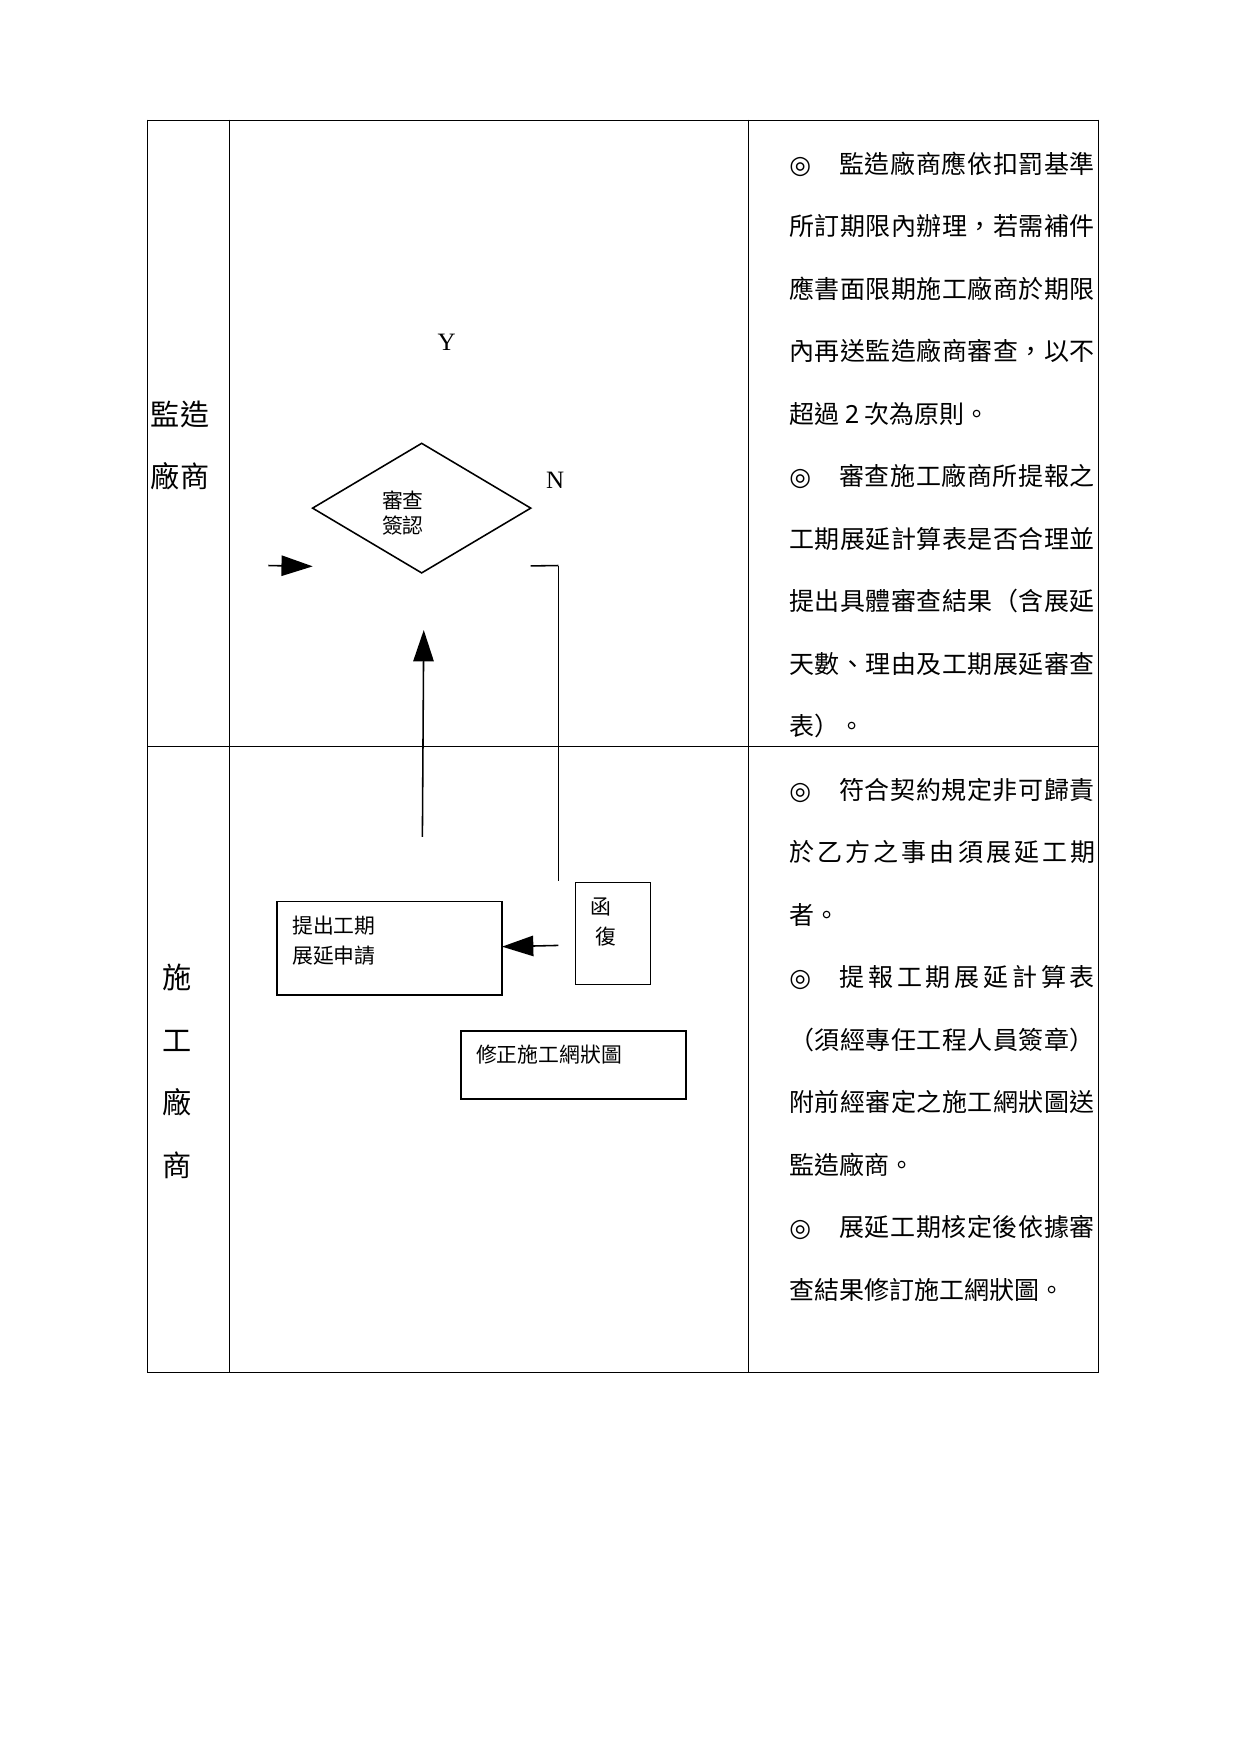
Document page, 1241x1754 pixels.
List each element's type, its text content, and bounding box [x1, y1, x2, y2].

table_cell 施工廠商 [148, 747, 229, 1372]
table_cell 監造廠商 [148, 121, 229, 746]
table_cell 符合契約規定非可歸責於乙方之事由須展延工期者。 提報工期展延計算表（須經專任工程人員簽章）附前經審定之施工網狀圖送監造廠商。 展延工期核定後依據審查結果修訂施工網狀圖。 [749, 747, 1098, 1372]
table_cell [230, 121, 748, 746]
table_cell 監造廠商應依扣罰基準所訂期限內辦理，若需補件應書面限期施工廠商於期限內再送監造廠商審查，以不超過2次為原則。 審查施工廠商所提報之工期展延計算表是否合理並提出具體審查結果（含展延天數、理由及工期展延審查表）。 [749, 121, 1098, 746]
table_cell [230, 747, 748, 1372]
